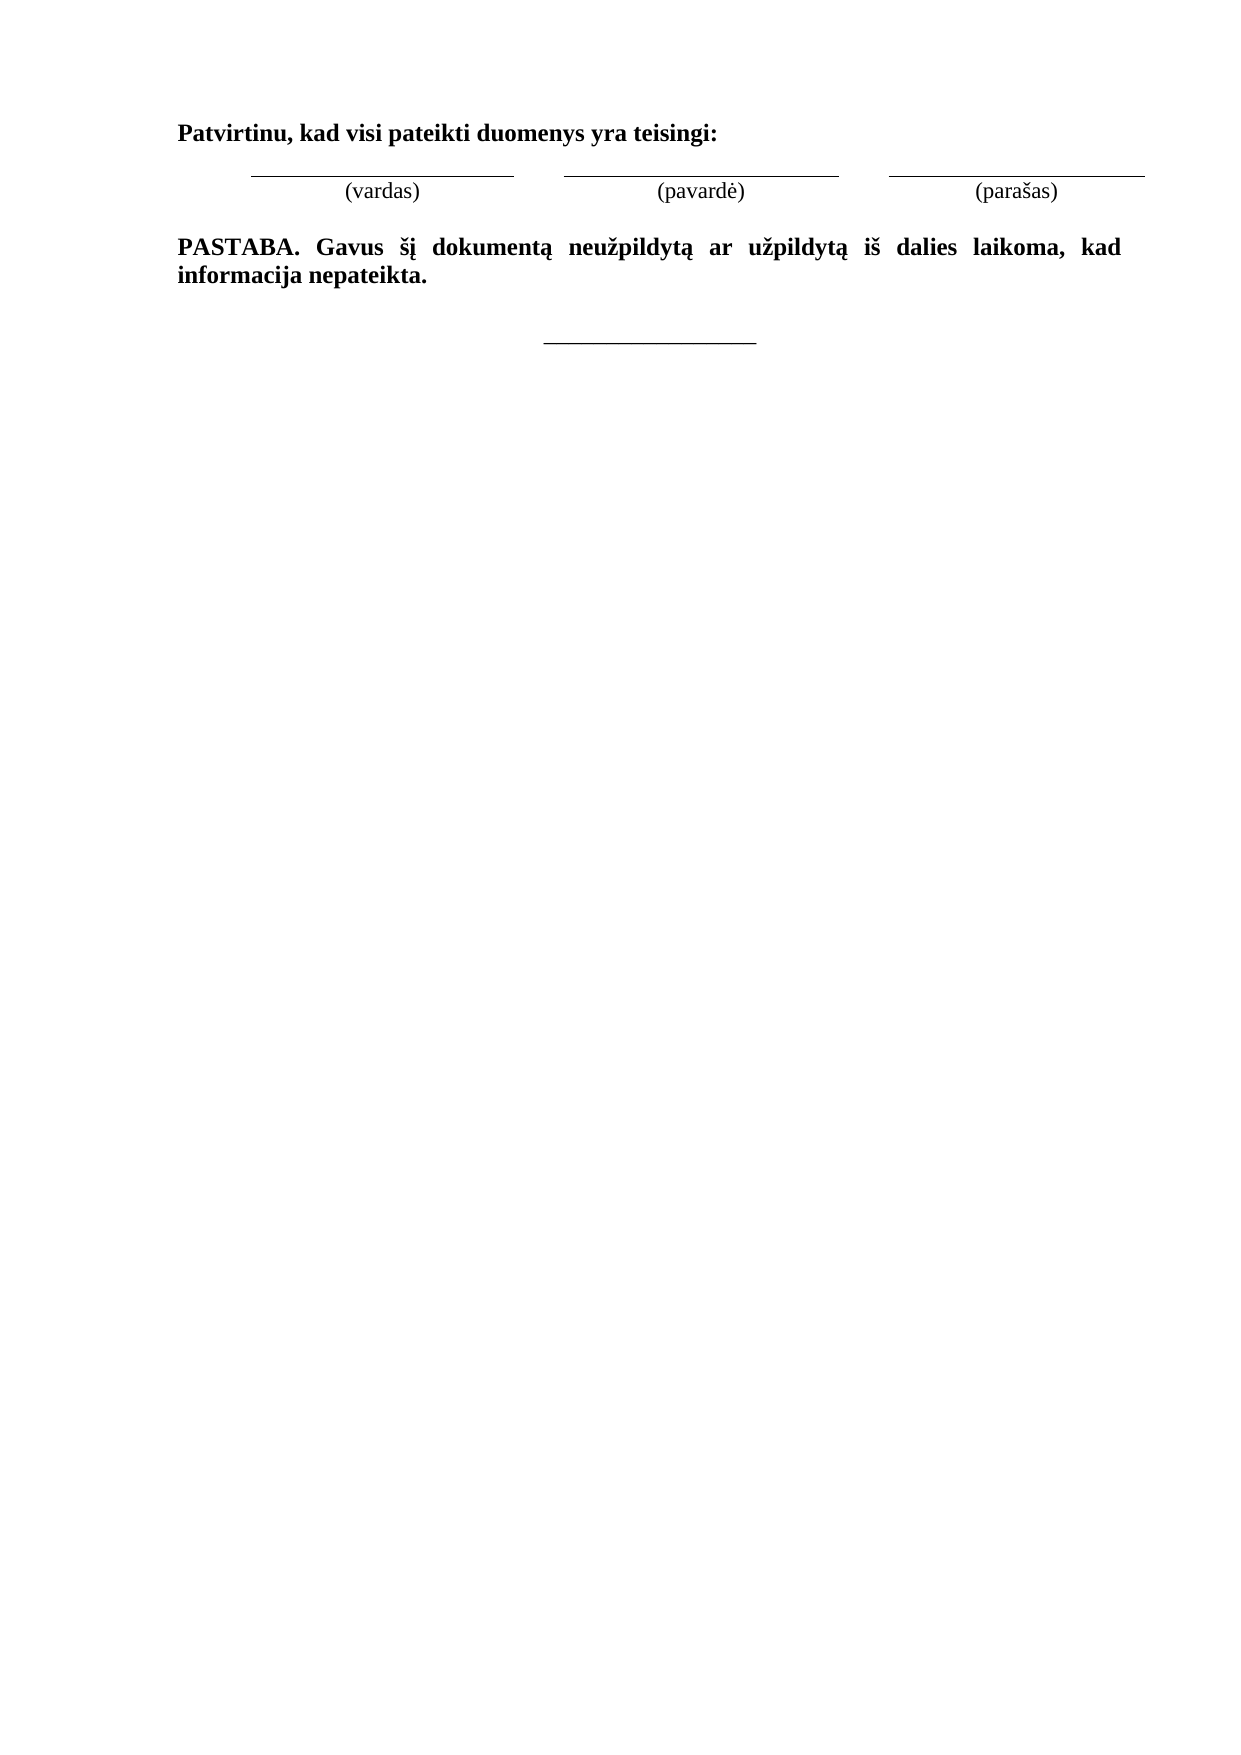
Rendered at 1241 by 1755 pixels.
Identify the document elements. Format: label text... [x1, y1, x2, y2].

table_header [564, 147, 838, 176]
table_cell [839, 176, 888, 203]
text Patvirtinu, kad visi pateikti duomenys yra teisingi: [177, 118, 1122, 147]
text PASTABA. Gavus šį dokumentą neužpildytą ar užpildytą iš dalies laikoma, kad informacija nepateikta. [177, 232, 1122, 289]
table_cell [514, 176, 563, 203]
table_cell (pavardė) [564, 177, 838, 203]
table_header [889, 147, 1144, 176]
table_cell (parašas) [889, 177, 1144, 203]
table_cell (vardas) [251, 177, 513, 203]
table_header [514, 147, 563, 176]
text _________________ [177, 318, 1122, 347]
table_header [839, 147, 888, 176]
table_header [251, 147, 513, 176]
